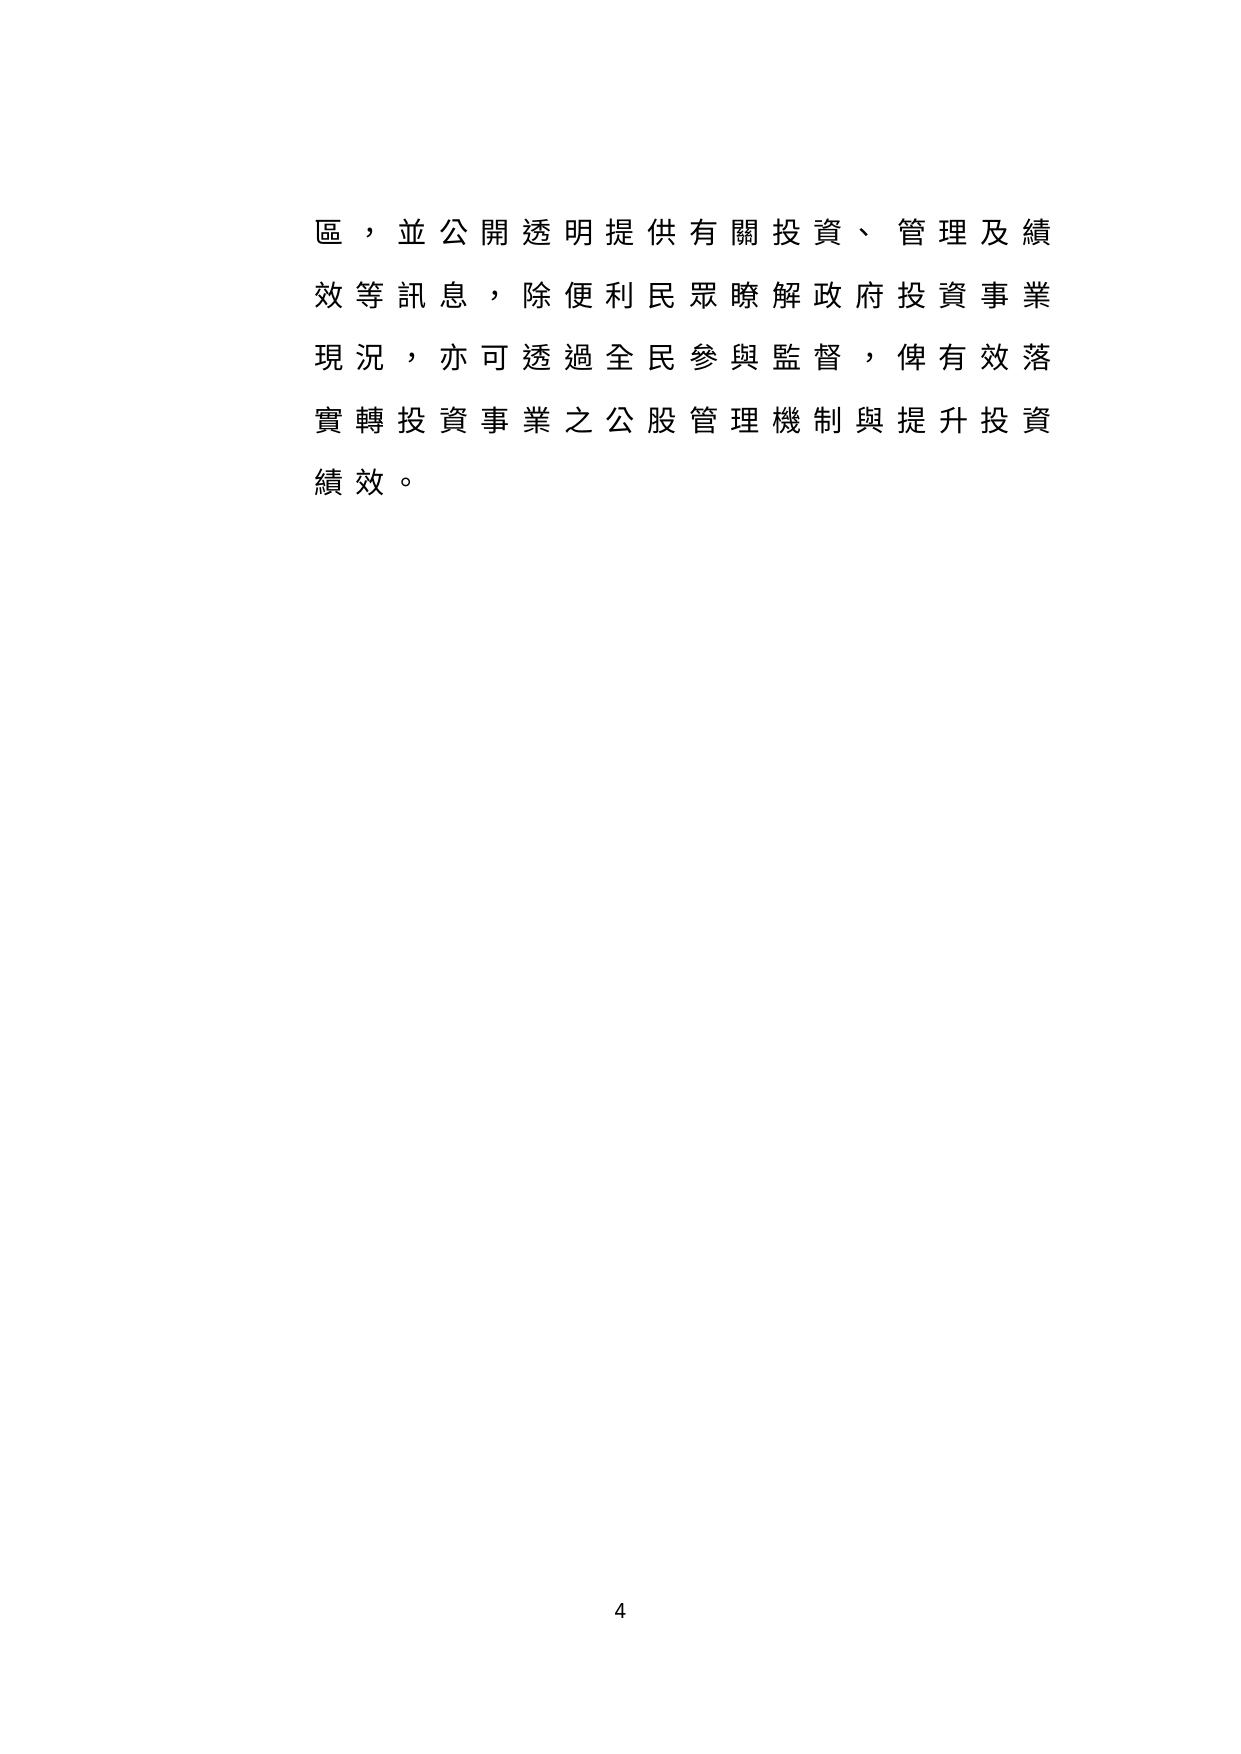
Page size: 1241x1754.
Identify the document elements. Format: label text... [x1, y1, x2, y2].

text 區，並公開透明提供有關投資、管理及績效等訊息，除便利民眾瞭解政府投資事業現況，亦可透過全民參與監督，俾有效落實轉投資事業之公股管理機制與提升投資績效。 [271, 189, 1058, 502]
